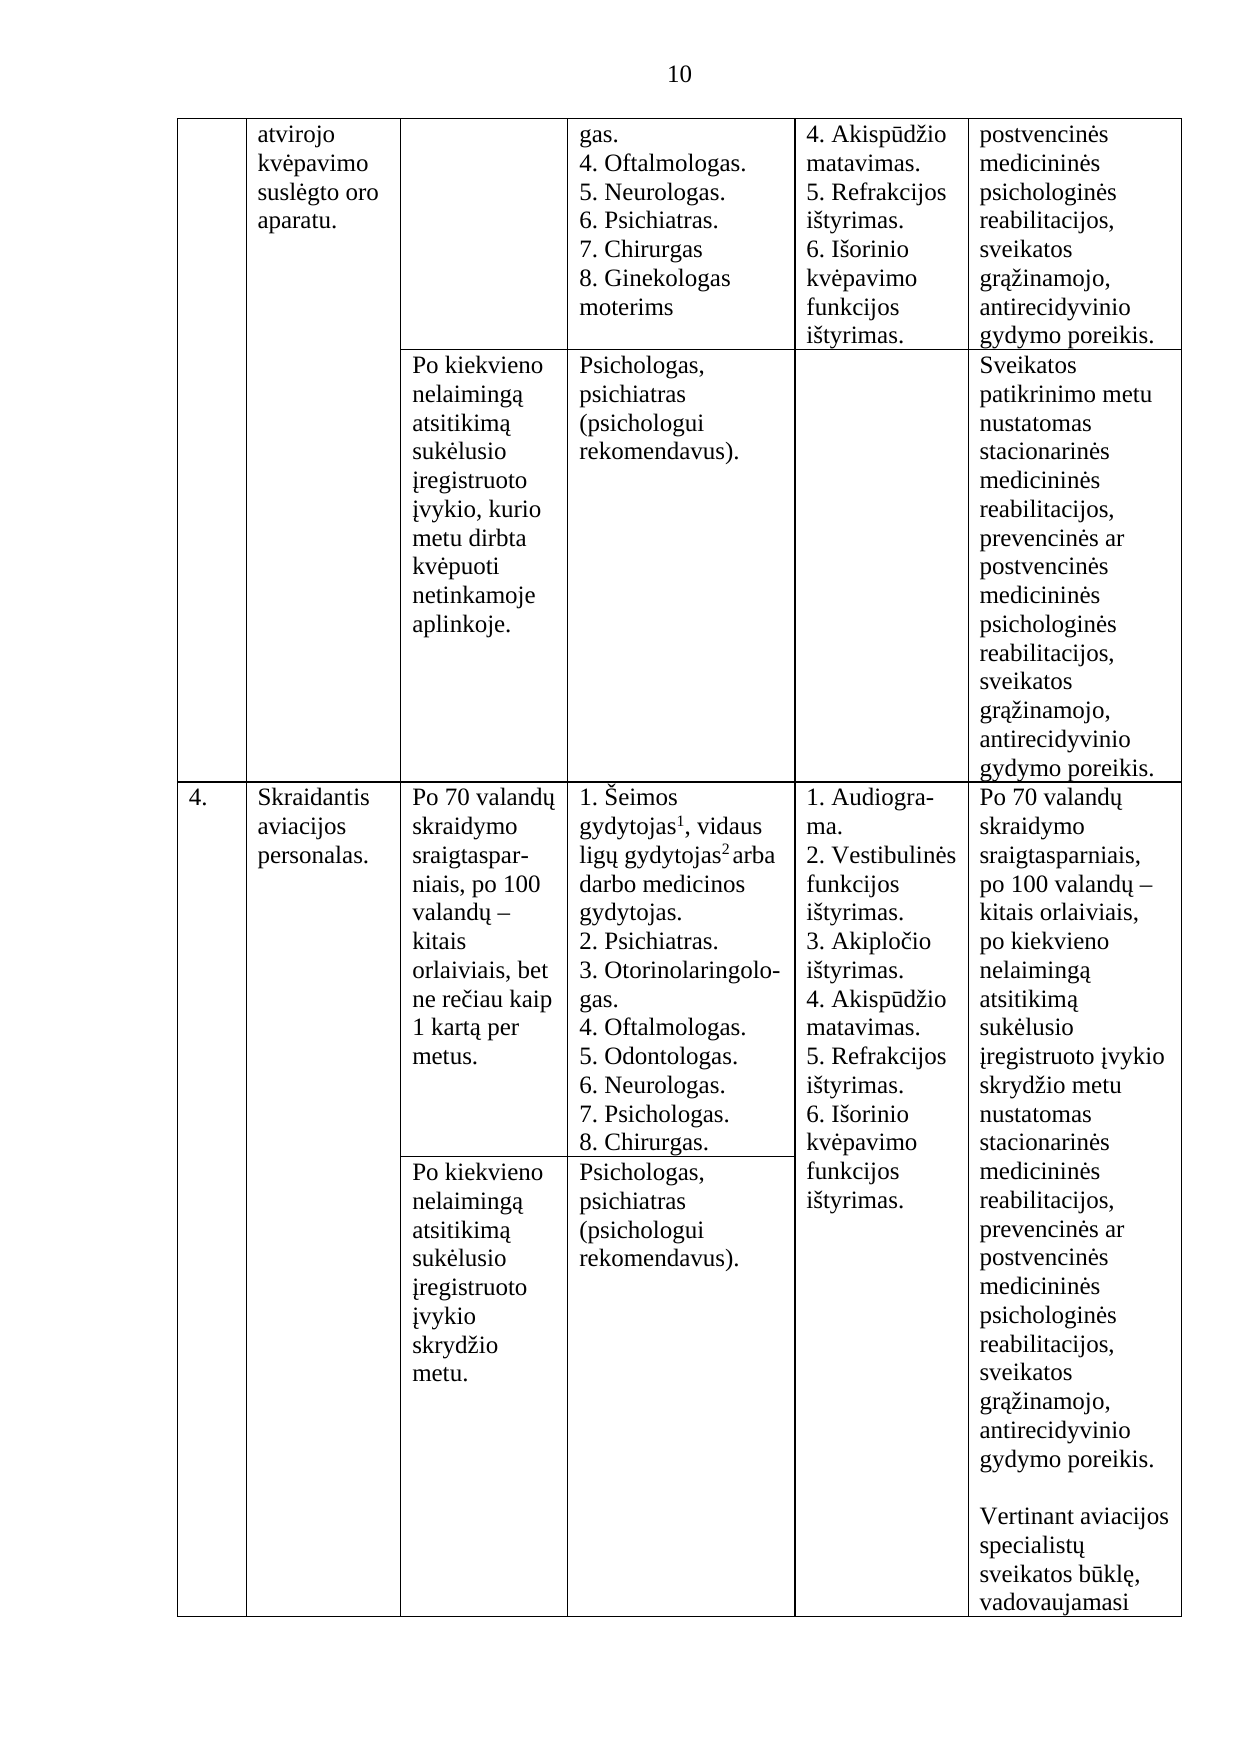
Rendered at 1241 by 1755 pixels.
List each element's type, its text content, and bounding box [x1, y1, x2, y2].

table_cell Sveikatos patikrinimo metu nustatomas stacionarinės medicininės reabilitacijos, prevencinės ar postvencinės medicininės psichologinės reabilitacijos, sveikatos grąžinamojo, antirecidyvinio gydymo poreikis. [1170, 350, 1181, 781]
table_cell Psichologas, psichiatras (psichologui rekomendavus). [568, 350, 794, 781]
table_cell Sveikatos patikrinimo metu nustatomas stacionarinės medicininės reabilitacijos, prevencinės ar postvencinės medicininės psichologinės reabilitacijos, sveikatos grąžinamojo, antirecidyvinio gydymo poreikis. [969, 350, 979, 781]
table_cell [401, 119, 567, 349]
table_cell 1. Audiogra-ma. 2. Vestibulinės funkcijos ištyrimas. 3. Akipločio ištyrimas. 4. Akispūdžio matavimas. 5. Refrakcijos ištyrimas. 6. Išorinio kvėpavimo funkcijos ištyrimas. [796, 783, 968, 1616]
table_cell 4. [178, 783, 246, 1616]
table_cell Po kiekvieno nelaimingą atsitikimą sukėlusio įregistruoto įvykio skrydžio metu. [401, 1157, 567, 1616]
table_cell 1. Šeimos gydytojas1, vidaus ligų gydytojas2 arba darbo medicinos gydytojas. 2. Psichiatras. 3. Otorinolaringolo-gas. 4. Oftalmologas. 5. Odontologas. 6. Neurologas. 7. Psichologas. 8. Chirurgas. [568, 783, 579, 1156]
table_cell Skraidantis aviacijos personalas. [247, 783, 400, 1616]
table_cell 1. Šeimos gydytojas1, vidaus ligų gydytojas2 arba darbo medicinos gydytojas. 2. Odontologas. 3. Otorinolaringolo-gas. 4. Oftalmologas. 5. Neurologas. 6. Psichiatras. 7. Chirurgas 8. Ginekologas moterims [568, 119, 794, 349]
table_cell [178, 119, 246, 781]
table_cell Ugniagesiai gelbėtojai, dirbantys kvėpuoti netinkamoje aplinkoje su autonominiu atvirojo kvėpavimo suslėgto oro aparatu. [247, 119, 400, 781]
table_cell Psichologas, psichiatras (psichologui rekomendavus). [568, 1157, 794, 1616]
table_cell Po kiekvieno nelaimingą atsitikimą sukėlusio įregistruoto įvykio, kurio metu dirbta kvėpuoti netinkamoje aplinkoje. [401, 350, 567, 781]
table_cell [796, 350, 968, 781]
table_cell Po 70 valandų skraidymo sraigtaspar-niais, po 100 valandų – kitais orlaiviais, bet ne rečiau kaip 1 kartą per metus. [401, 783, 567, 1156]
